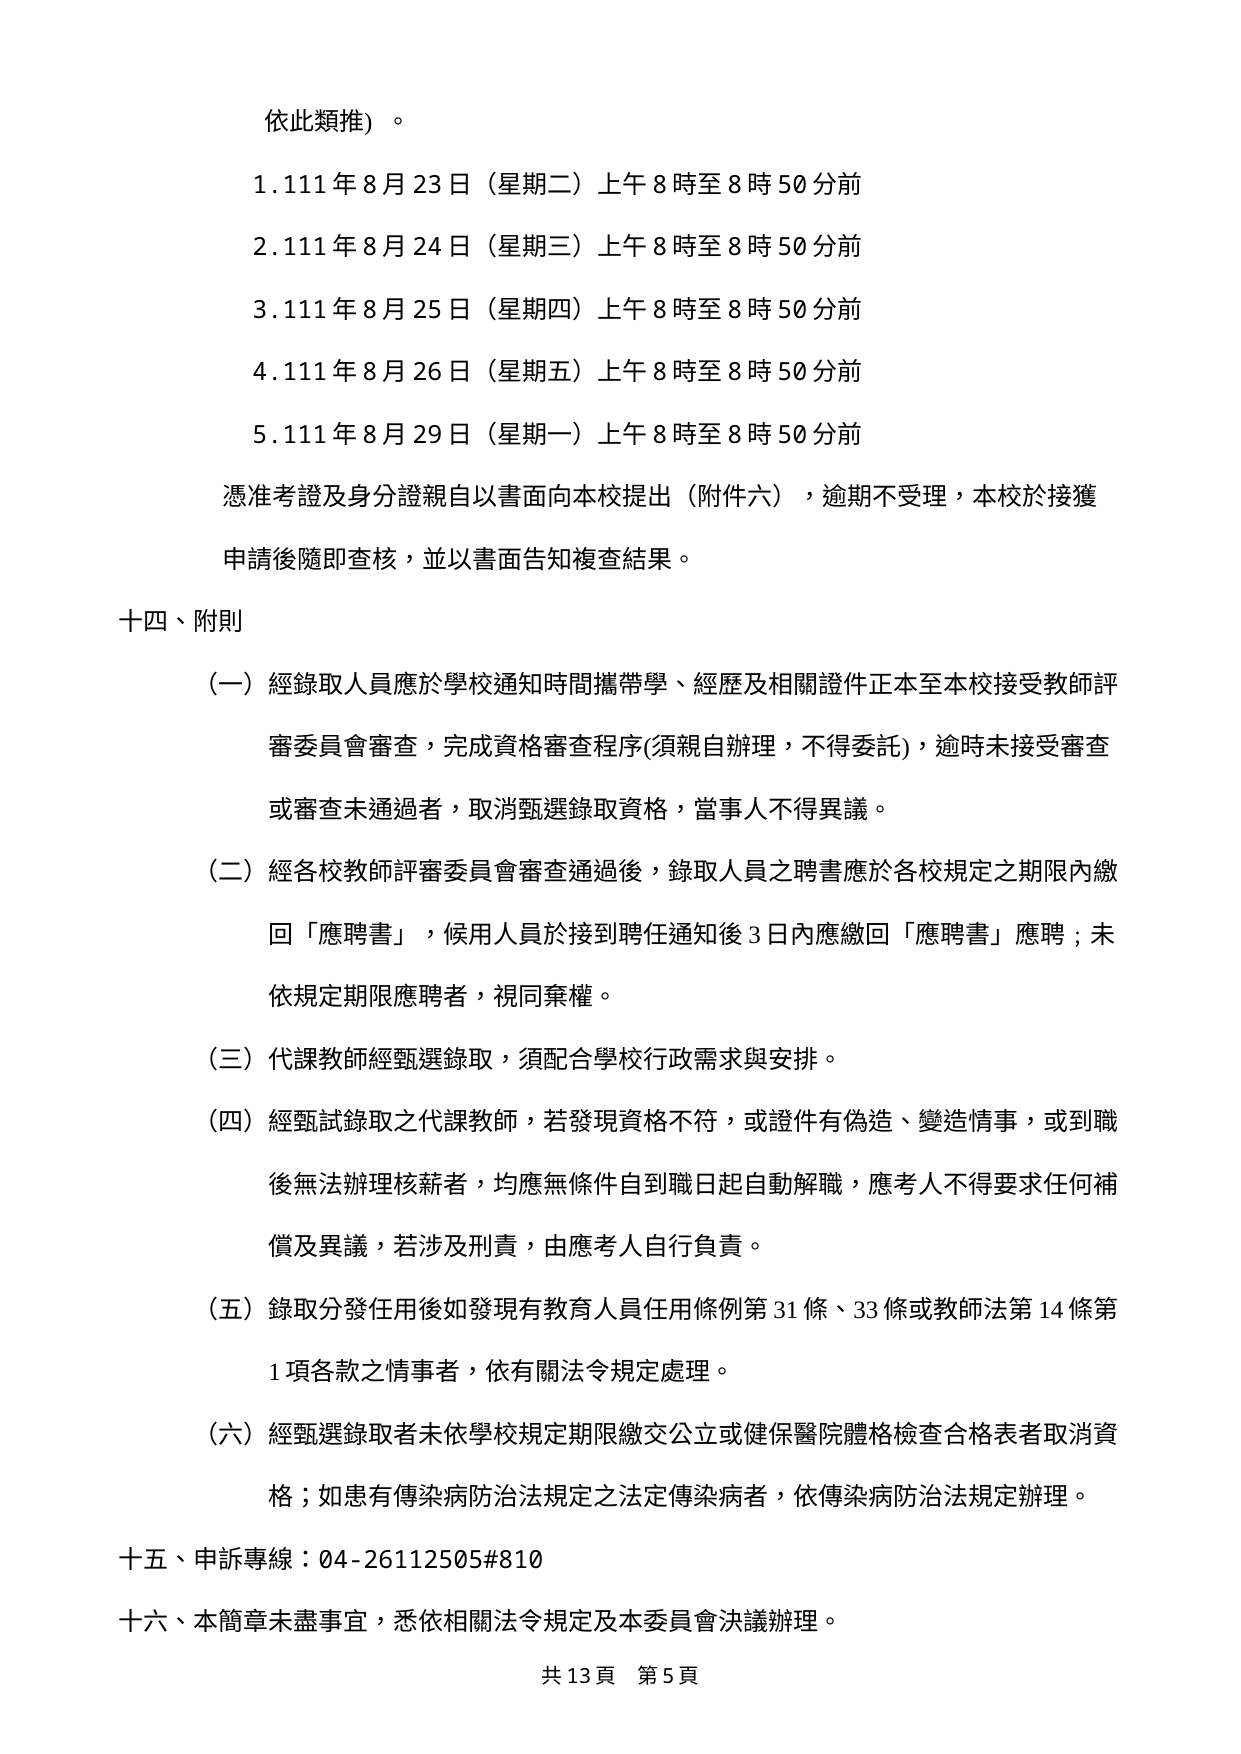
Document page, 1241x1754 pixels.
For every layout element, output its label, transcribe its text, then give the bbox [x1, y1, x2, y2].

text （六）經甄選錄取者未依學校規定期限繳交公立或健保醫院體格檢查合格表者取消資格；如患有傳染病防治法規定之法定傳染病者，依傳染病防治法規定辦理。 [193, 1391, 1122, 1516]
text （二）經各校教師評審委員會審查通過後，錄取人員之聘書應於各校規定之期限內繳回「應聘書」，候用人員於接到聘任通知後3日內應繳回「應聘書」應聘﹔未依規定期限應聘者，視同棄權。 [193, 828, 1122, 1016]
text （四）經甄試錄取之代課教師，若發現資格不符，或證件有偽造、變造情事，或到職後無法辦理核薪者，均應無條件自到職日起自動解職，應考人不得要求任何補償及異議，若涉及刑責，由應考人自行負責。 [193, 1078, 1122, 1266]
text （五）錄取分發任用後如發現有教育人員任用條例第31條、33條或教師法第14條第1項各款之情事者，依有關法令規定處理。 [193, 1266, 1122, 1391]
text （三）成績複查(第1次招考額滿不辦理第2、3次複查，第2次額滿不辦理第3次複查，依此類推) 。 [192, 78, 1137, 141]
text 十六、本簡章未盡事宜，悉依相關法令規定及本委員會決議辦理。 [118, 1578, 1122, 1641]
text 1.111年8月23日（星期二）上午8時至8時50分前 [252, 141, 1122, 203]
text 4.111年8月26日（星期五）上午8時至8時50分前 [252, 328, 1122, 391]
text （一）經錄取人員應於學校通知時間攜帶學、經歷及相關證件正本至本校接受教師評審委員會審查，完成資格審查程序(須親自辦理，不得委託)，逾時未接受審查或審查未通過者，取消甄選錄取資格，當事人不得異議。 [193, 641, 1122, 828]
text 5.111年8月29日（星期一）上午8時至8時50分前 [252, 391, 1122, 453]
text （三）代課教師經甄選錄取，須配合學校行政需求與安排。 [193, 1016, 1122, 1078]
text 十四、附則 [118, 578, 1122, 641]
text 憑准考證及身分證親自以書面向本校提出（附件六），逾期不受理，本校於接獲申請後隨即查核，並以書面告知複查結果。 [223, 453, 1122, 578]
text 2.111年8月24日（星期三）上午8時至8時50分前 [252, 203, 1122, 266]
text 十五、申訴專線：04-26112505#810 [118, 1516, 1122, 1578]
text 3.111年8月25日（星期四）上午8時至8時50分前 [252, 266, 1122, 328]
